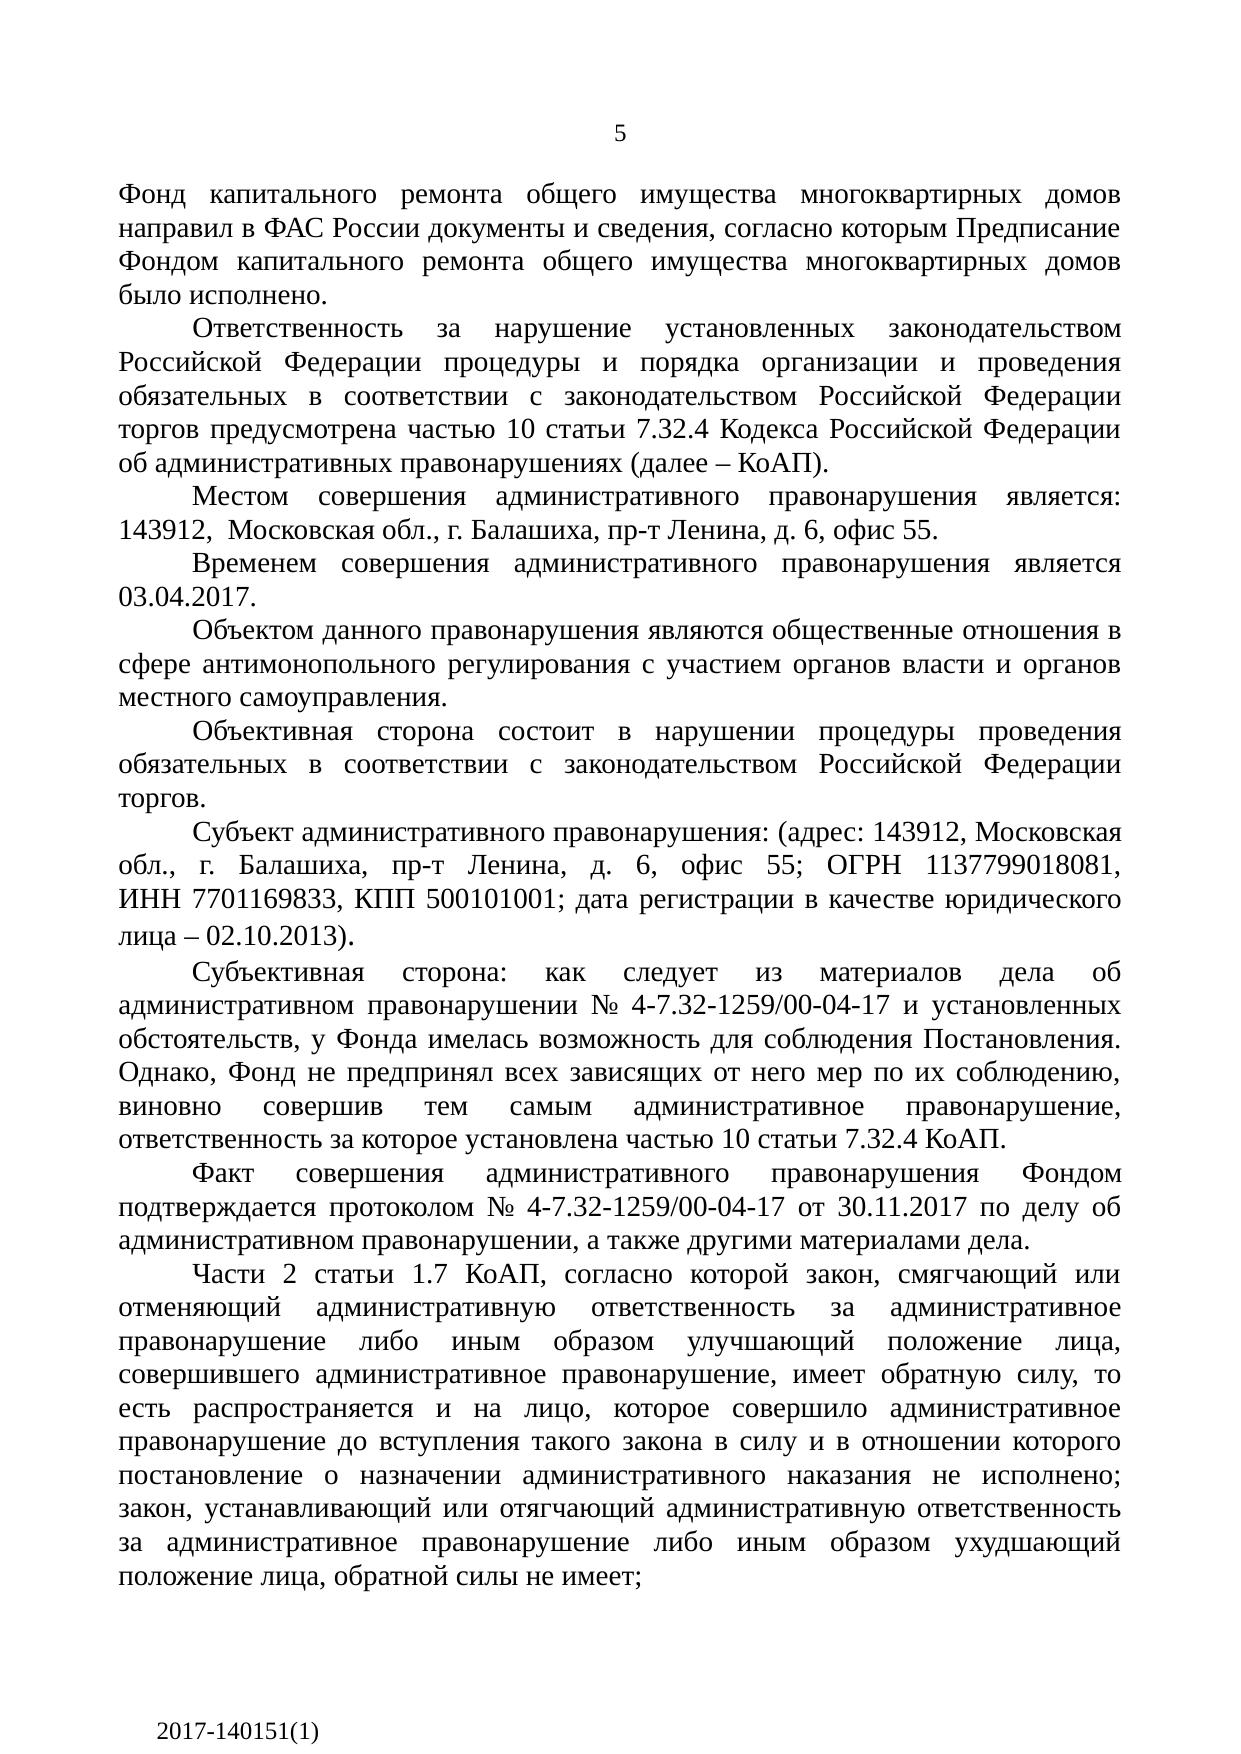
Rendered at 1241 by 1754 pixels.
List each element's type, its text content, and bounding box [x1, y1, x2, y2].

text Объективная сторона состоит в нарушении процедуры проведения обязательных в соответствии с законодательством Российской Федерации торгов. [118, 713, 1122, 814]
text Ответственность за нарушение установленных законодательством Российской Федерации процедуры и порядка организации и проведения обязательных в соответствии с законодательством Российской Федерации торгов предусмотрена частью 10 статьи 7.32.4 Кодекса Российской Федерации об административных правонарушениях (далее – КоАП). [118, 311, 1122, 478]
text Части 2 статьи 1.7 КоАП, согласно которой закон, смягчающий или отменяющий административную ответственность за административное правонарушение либо иным образом улучшающий положение лица, совершившего административное правонарушение, имеет обратную силу, то есть распространяется и на лицо, которое совершило административное правонарушение до вступления такого закона в силу и в отношении которого постановление о назначении административного наказания не исполнено; закон, устанавливающий или отягчающий административную ответственность за административное правонарушение либо иным образом ухудшающий положение лица, обратной силы не имеет; [118, 1256, 1122, 1591]
text Временем совершения административного правонарушения является 03.04.2017. [118, 545, 1122, 612]
text Местом совершения административного правонарушения является: 143912, Московская обл., г. Балашиха, пр-т Ленина, д. 6, офис 55. [118, 478, 1122, 545]
text Субъективная сторона: как следует из материалов дела об административном правонарушении № 4-7.32-1259/00-04-17 и установленных обстоятельств, у Фонда имелась возможность для соблюдения Постановления. Однако, Фонд не предпринял всех зависящих от него мер по их соблюдению, виновно совершив тем самым административное правонарушение, ответственность за которое установлена частью 10 статьи 7.32.4 КоАП. [118, 954, 1122, 1155]
text Субъект административного правонарушения: (адрес: 143912, Московская обл., г. Балашиха, пр-т Ленина, д. 6, офис 55; ОГРН 1137799018081, ИНН 7701169833, КПП 500101001; дата регистрации в качестве юридического лица – 02.10.2013). [118, 814, 1122, 954]
text Факт совершения административного правонарушения Фондом подтверждается протоколом № 4-7.32-1259/00-04-17 от 30.11.2017 по делу об административном правонарушении, а также другими материалами дела. [118, 1155, 1122, 1256]
text Объектом данного правонарушения являются общественные отношения в сфере антимонопольного регулирования с участием органов власти и органов местного самоуправления. [118, 612, 1122, 713]
text Фонд капитального ремонта общего имущества многоквартирных домов направил в ФАС России документы и сведения, согласно которым Предписание Фондом капитального ремонта общего имущества многоквартирных домов было исполнено. [118, 176, 1122, 311]
